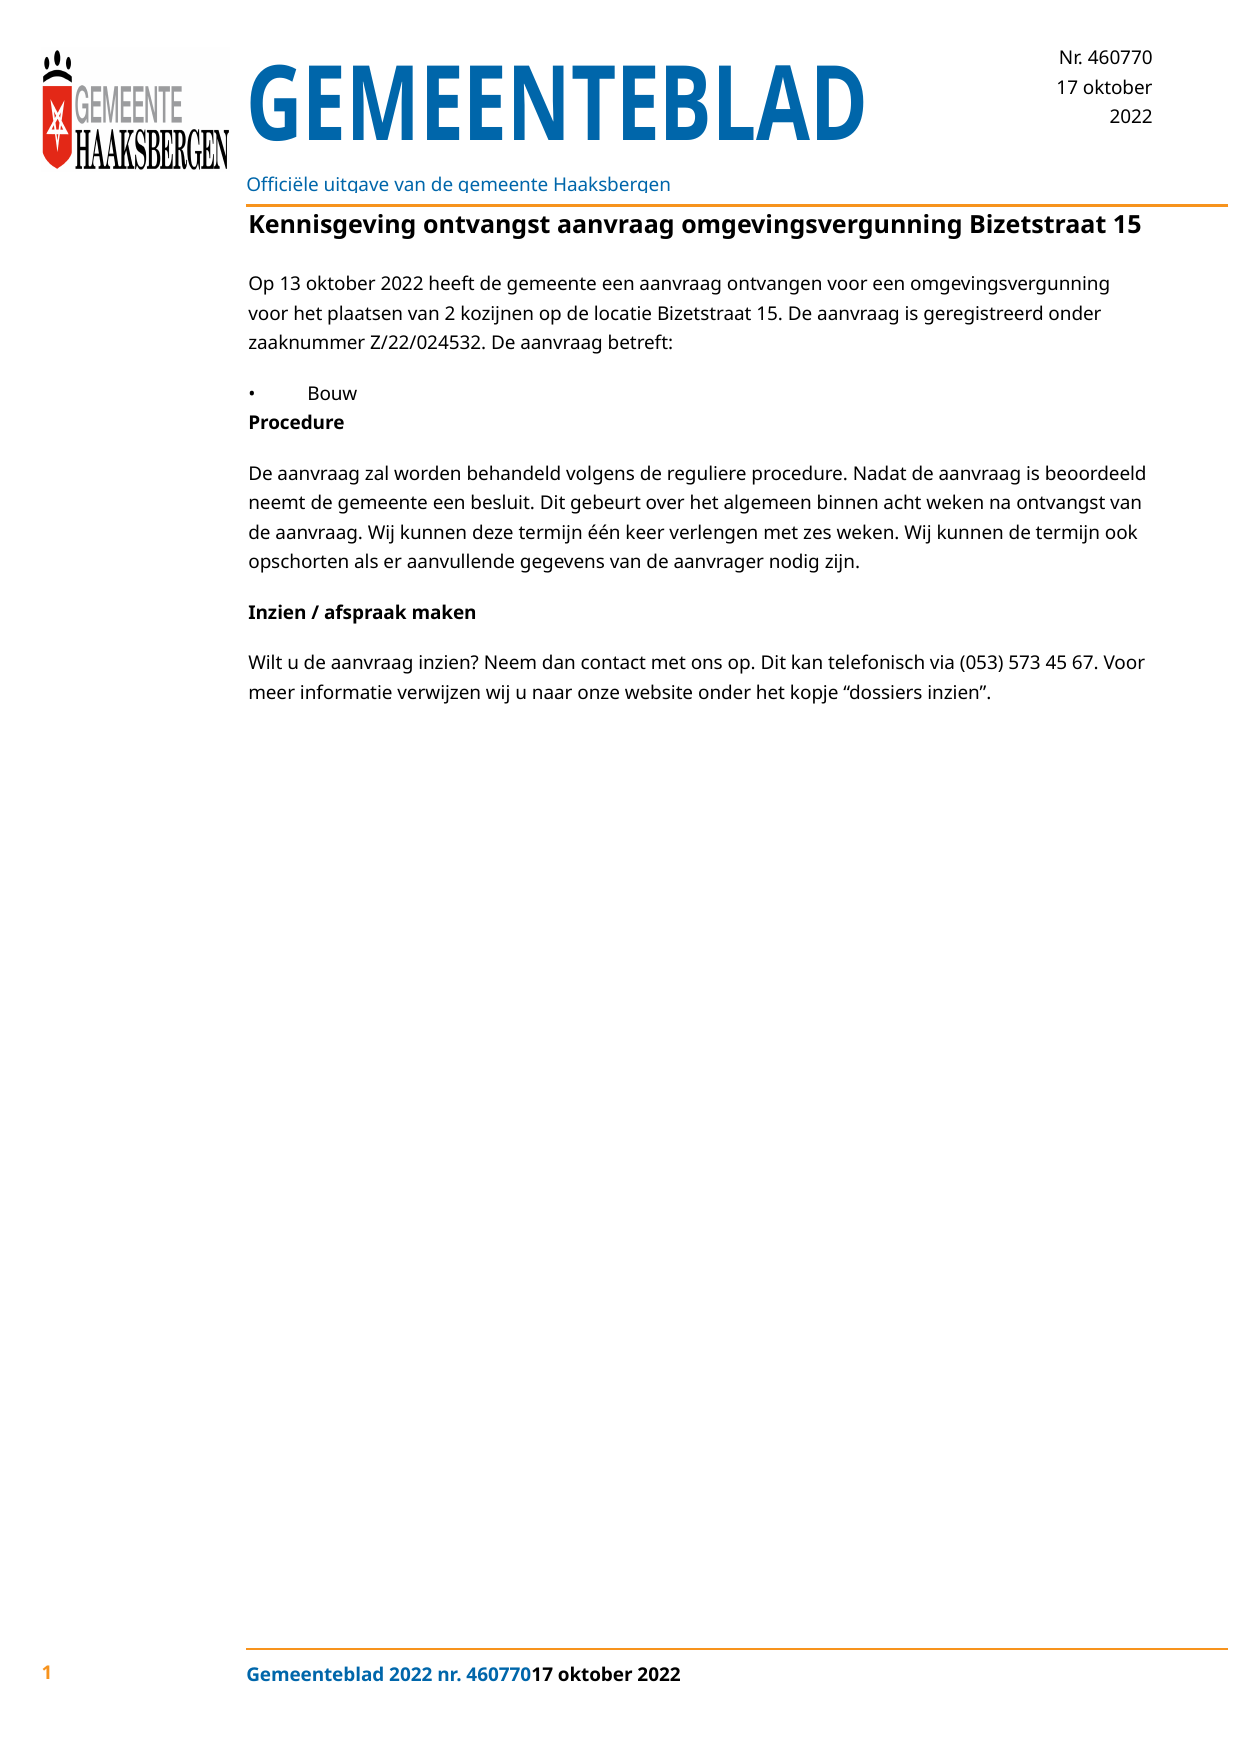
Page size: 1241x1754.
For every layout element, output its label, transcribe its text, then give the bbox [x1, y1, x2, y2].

list Bouw [248, 380, 1152, 406]
text Kennisgeving ontvangst aanvraag omgevingsvergunning Bizetstraat 15 [248, 207, 1152, 241]
picture [41, 47, 231, 172]
text Inzien / afspraak maken [248, 599, 1152, 625]
text Procedure [248, 409, 1152, 435]
text De aanvraag zal worden behandeld volgens de reguliere procedure. Nadat de aanvraag is beoordeeld neemt de gemeente een besluit. Dit gebeurt over het algemeen binnen acht weken na ontvangst van de aanvraag. Wij kunnen deze termijn één keer verlengen met zes weken. Wij kunnen de termijn ook opschorten als er aanvullende gegevens van de aanvrager nodig zijn. [248, 460, 1152, 574]
text Op 13 oktober 2022 heeft de gemeente een aanvraag ontvangen voor een omgevingsvergunning voor het plaatsen van 2 kozijnen op de locatie Bizetstraat 15. De aanvraag is geregistreerd onder zaaknummer Z/22/024532. De aanvraag betreft: [248, 270, 1152, 355]
text Wilt u de aanvraag inzien? Neem dan contact met ons op. Dit kan telefonisch via (053) 573 45 67. Voor meer informatie verwijzen wij u naar onze website onder het kopje “dossiers inzien”. [248, 649, 1152, 705]
